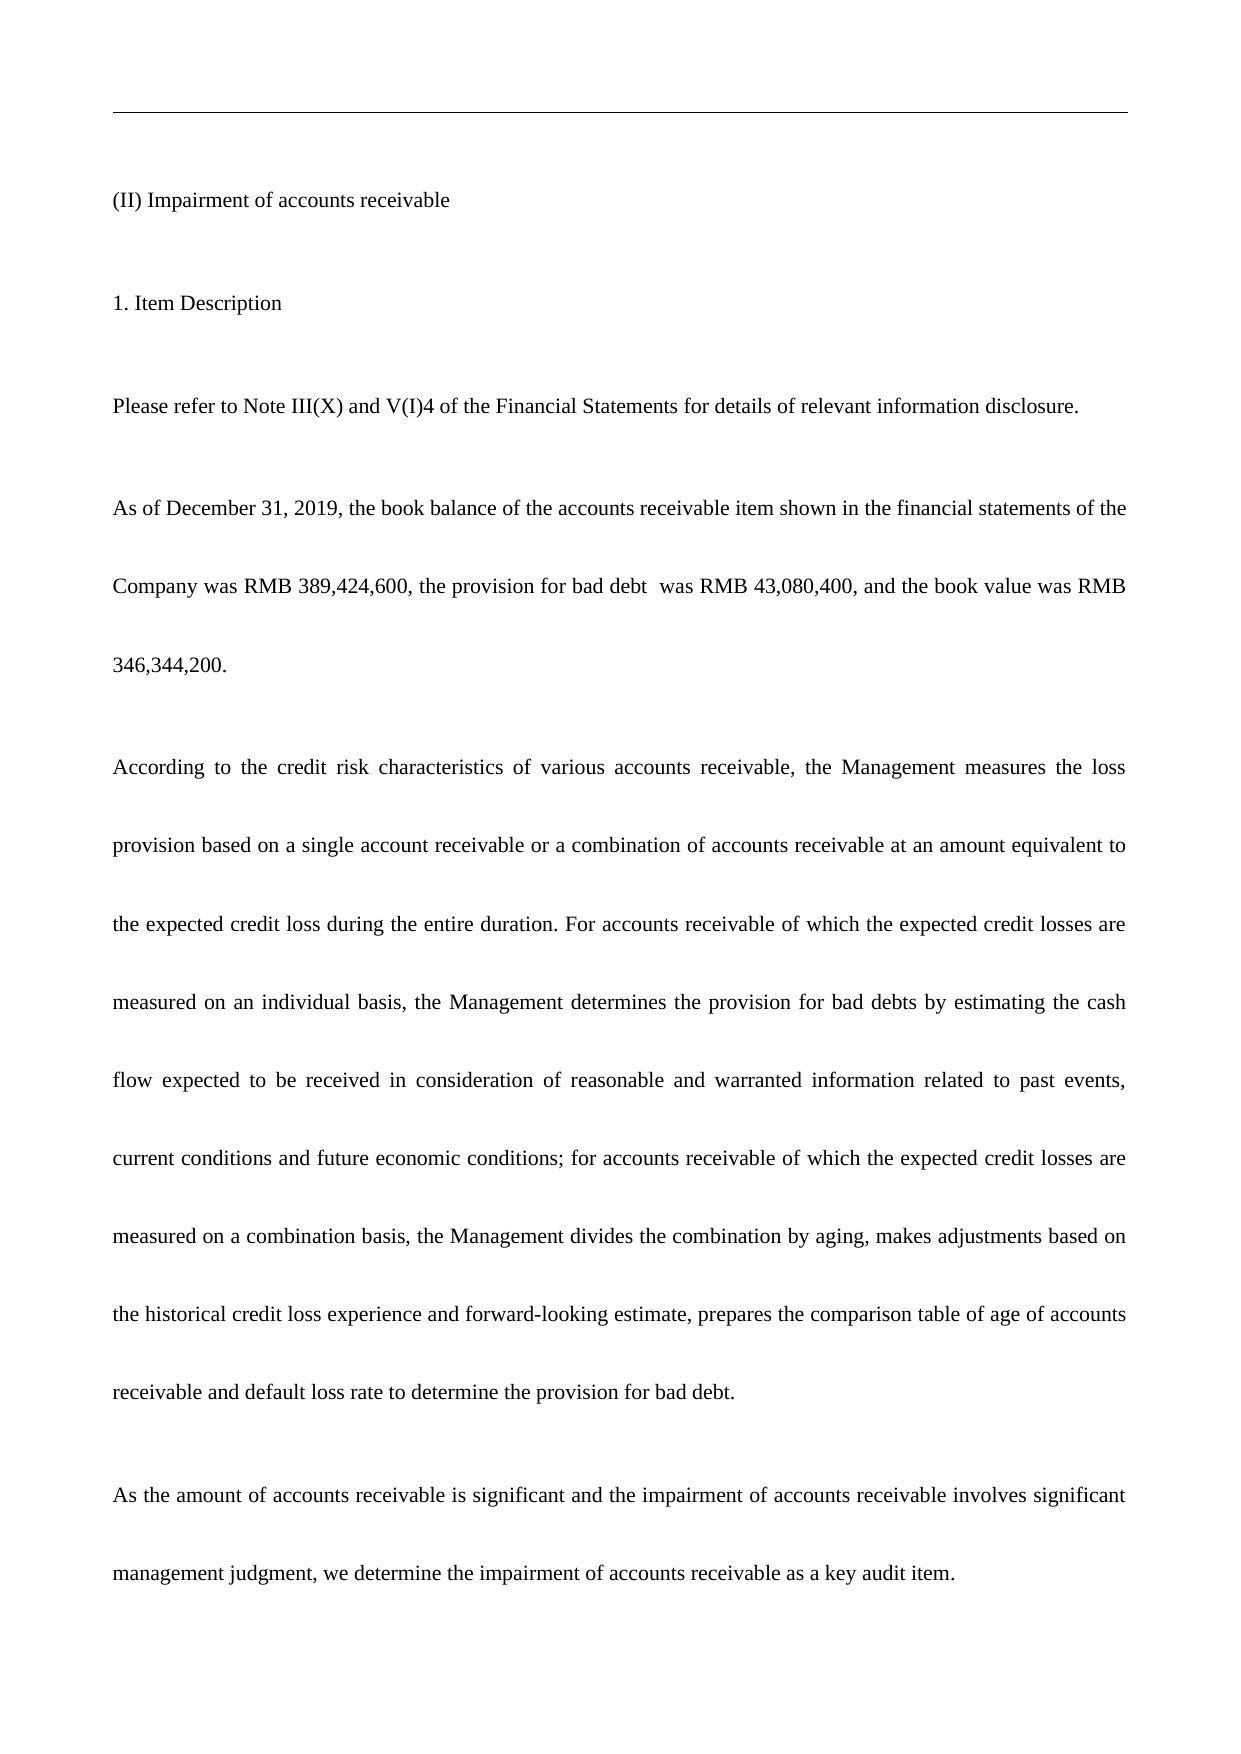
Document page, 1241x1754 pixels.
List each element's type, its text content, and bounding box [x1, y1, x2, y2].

text 1. Item Description [112, 261, 1128, 323]
text As of December 31, 2019, the book balance of the accounts receivable item shown in the financial statements of the Company was RMB 389,424,600, the provision for bad debt was RMB 43,080,400, and the book value was RMB 346,344,200. [112, 466, 1128, 685]
text As the amount of accounts receivable is significant and the impairment of accounts receivable involves significant management judgment, we determine the impairment of accounts receivable as a key audit item. [112, 1453, 1128, 1594]
text Please refer to Note III(X) and V(I)4 of the Financial Statements for details of relevant information disclosure. [112, 364, 1128, 426]
text (II) Impairment of accounts receivable [112, 158, 1128, 221]
text According to the credit risk characteristics of various accounts receivable, the Management measures the loss provision based on a single account receivable or a combination of accounts receivable at an amount equivalent to the expected credit loss during the entire duration. For accounts receivable of which the expected credit losses are measured on an individual basis, the Management determines the provision for bad debts by estimating the cash flow expected to be received in consideration of reasonable and warranted information related to past events, current conditions and future economic conditions; for accounts receivable of which the expected credit losses are measured on a combination basis, the Management divides the combination by aging, makes adjustments based on the historical credit loss experience and forward-looking estimate, prepares the comparison table of age of accounts receivable and default loss rate to determine the provision for bad debt. [112, 725, 1128, 1413]
